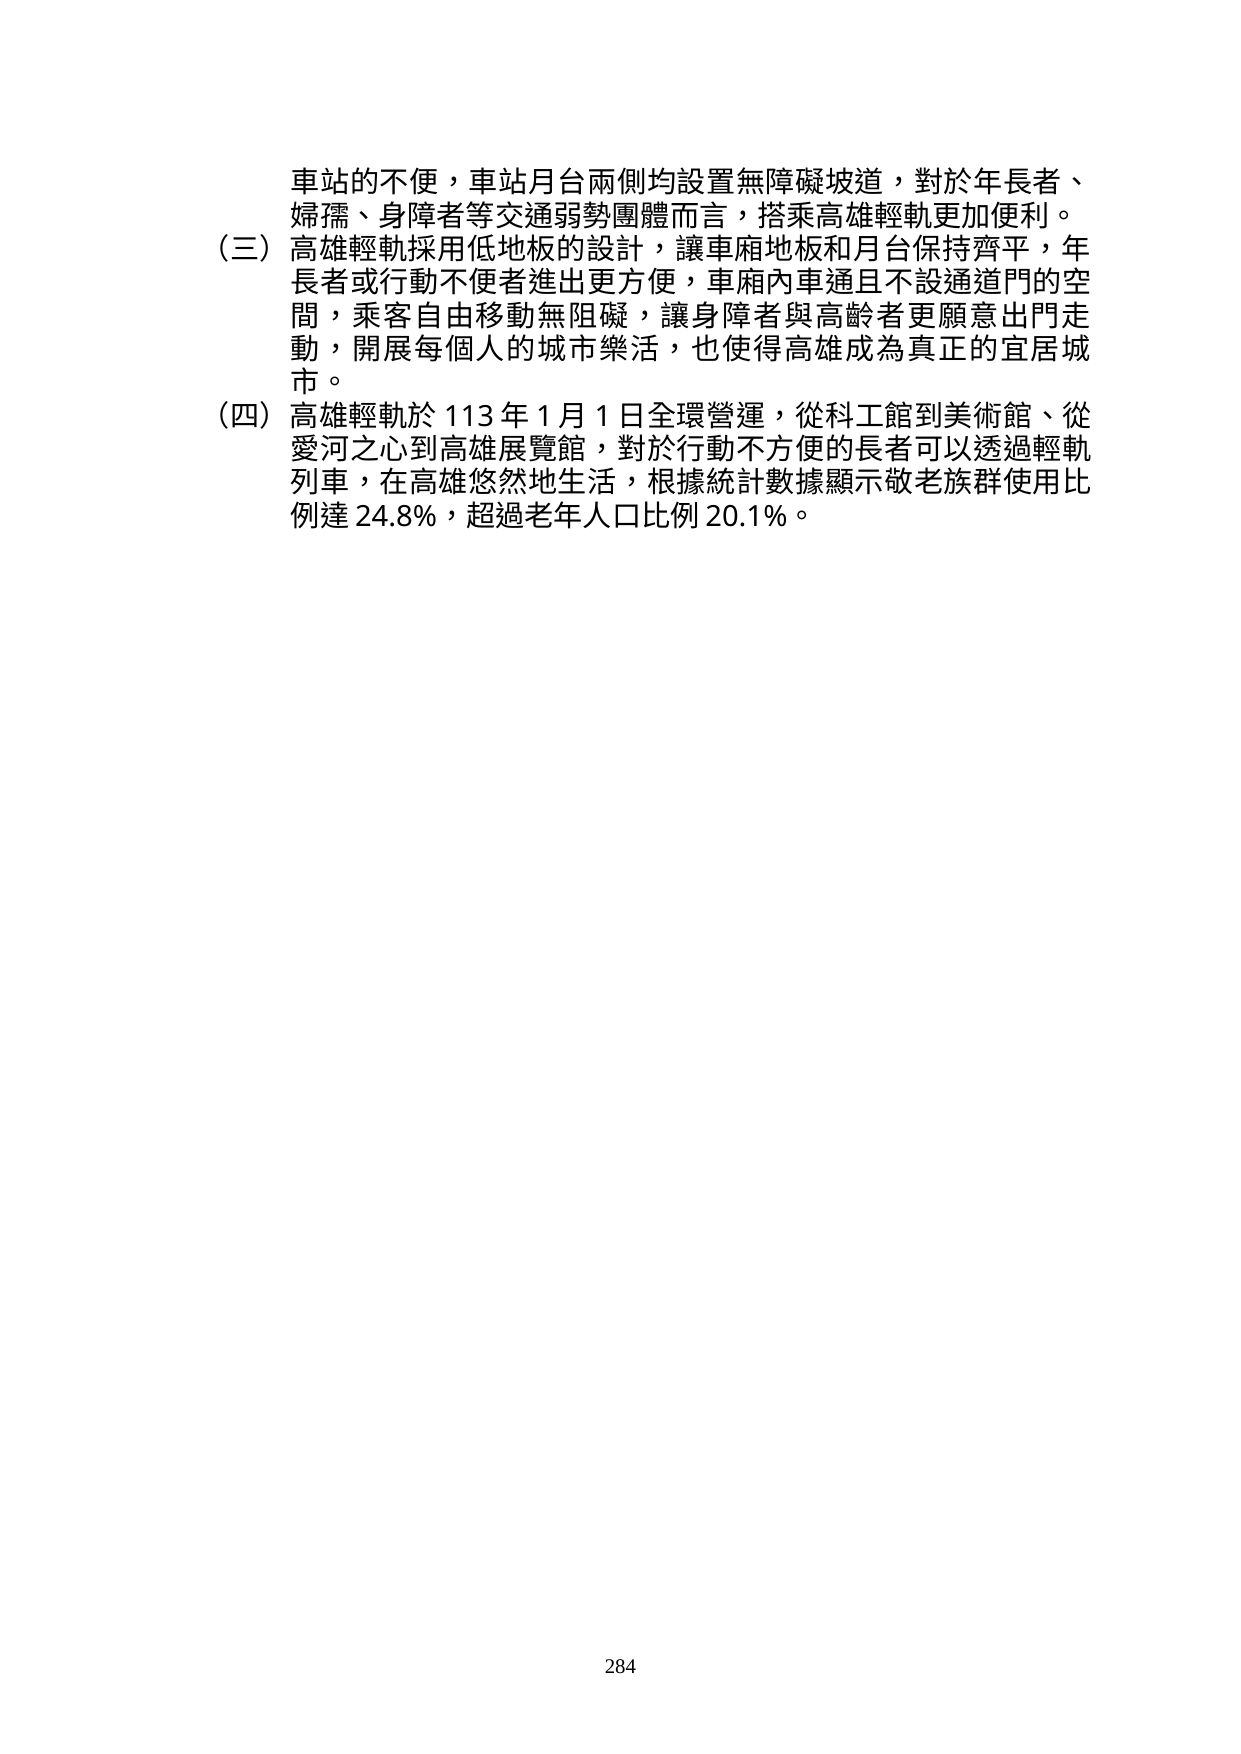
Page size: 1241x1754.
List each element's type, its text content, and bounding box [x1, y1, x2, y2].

text 車站的不便，車站月台兩側均設置無障礙坡道，對於年長者、婦孺、身障者等交通弱勢團體而言，搭乘高雄輕軌更加便利。 [200, 166, 1092, 233]
text （三）高雄輕軌採用低地板的設計，讓車廂地板和月台保持齊平，年長者或行動不便者進出更方便，車廂內車通且不設通道門的空間，乘客自由移動無阻礙，讓身障者與高齡者更願意出門走動，開展每個人的城市樂活，也使得高雄成為真正的宜居城市。 [200, 233, 1092, 399]
text （四）高雄輕軌於113年1月1日全環營運，從科工館到美術館、從愛河之心到高雄展覽館，對於行動不方便的長者可以透過輕軌列車，在高雄悠然地生活，根據統計數據顯示敬老族群使用比例達24.8%，超過老年人口比例20.1%。 [200, 399, 1092, 533]
